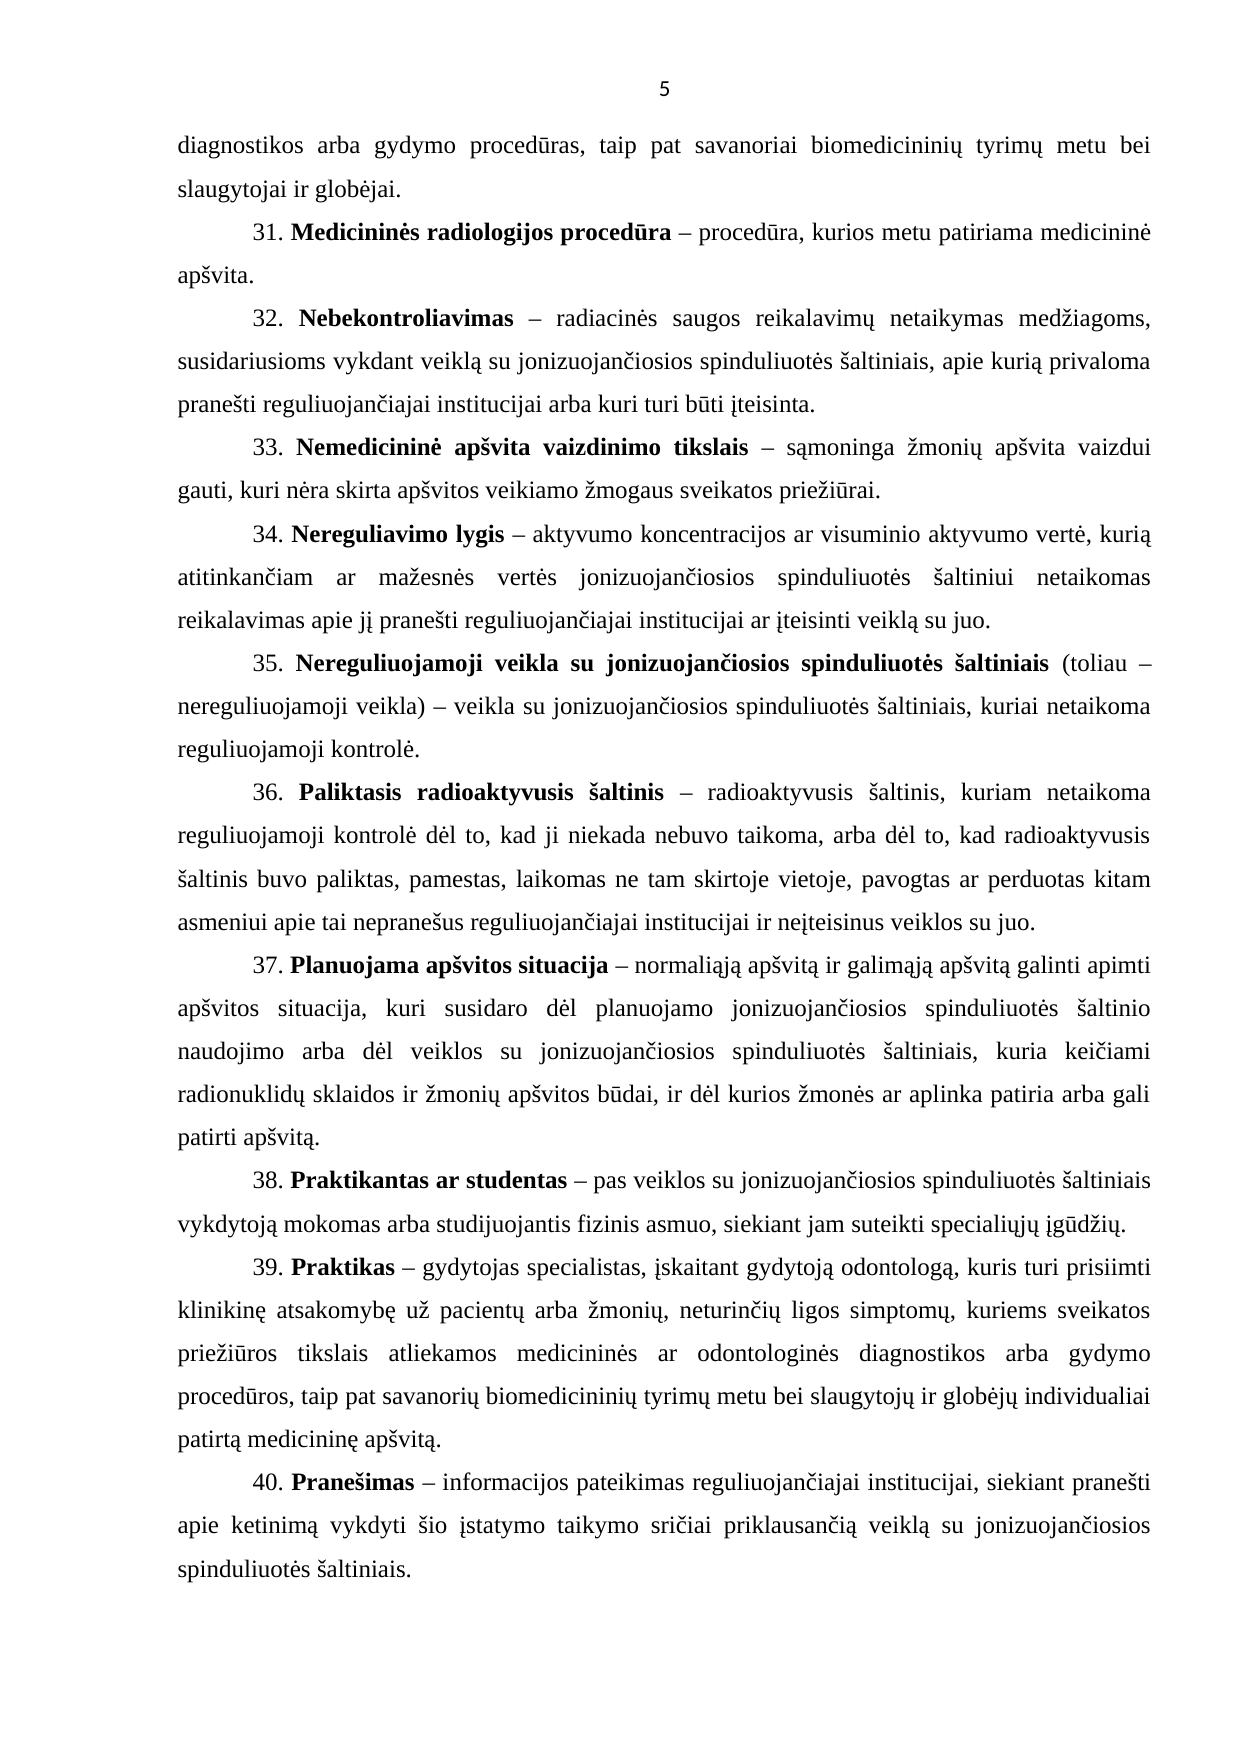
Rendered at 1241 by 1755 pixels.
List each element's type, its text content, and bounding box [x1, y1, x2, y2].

text 35. Nereguliuojamoji veikla su jonizuojančiosios spinduliuotės šaltiniais (toliau – nereguliuojamoji veikla) – veikla su jonizuojančiosios spinduliuotės šaltiniais, kuriai netaikoma reguliuojamoji kontrolė. [177, 648, 1152, 763]
text 37. Planuojama apšvitos situacija – normaliąją apšvitą ir galimąją apšvitą galinti apimti apšvitos situacija, kuri susidaro dėl planuojamo jonizuojančiosios spinduliuotės šaltinio naudojimo arba dėl veiklos su jonizuojančiosios spinduliuotės šaltiniais, kuria keičiami radionuklidų sklaidos ir žmonių apšvitos būdai, ir dėl kurios žmonės ar aplinka patiria arba gali patirti apšvitą. [177, 950, 1152, 1151]
text 40. Pranešimas – informacijos pateikimas reguliuojančiajai institucijai, siekiant pranešti apie ketinimą vykdyti šio įstatymo taikymo sričiai priklausančią veiklą su jonizuojančiosios spinduliuotės šaltiniais. [177, 1467, 1152, 1582]
text 34. Nereguliavimo lygis – aktyvumo koncentracijos ar visuminio aktyvumo vertė, kurią atitinkančiam ar mažesnės vertės jonizuojančiosios spinduliuotės šaltiniui netaikomas reikalavimas apie jį pranešti reguliuojančiajai institucijai ar įteisinti veiklą su juo. [177, 519, 1152, 634]
text diagnostikos arba gydymo procedūras, taip pat savanoriai biomedicininių tyrimų metu bei slaugytojai ir globėjai. [177, 131, 1152, 202]
text 33. Nemedicininė apšvita vaizdinimo tikslais – sąmoninga žmonių apšvita vaizdui gauti, kuri nėra skirta apšvitos veikiamo žmogaus sveikatos priežiūrai. [177, 432, 1152, 504]
text 31. Medicininės radiologijos procedūra – procedūra, kurios metu patiriama medicininė apšvita. [177, 217, 1152, 289]
text 32. Nebekontroliavimas – radiacinės saugos reikalavimų netaikymas medžiagoms, susidariusioms vykdant veiklą su jonizuojančiosios spinduliuotės šaltiniais, apie kurią privaloma pranešti reguliuojančiajai institucijai arba kuri turi būti įteisinta. [177, 303, 1152, 418]
text 38. Praktikantas ar studentas – pas veiklos su jonizuojančiosios spinduliuotės šaltiniais vykdytoją mokomas arba studijuojantis fizinis asmuo, siekiant jam suteikti specialiųjų įgūdžių. [177, 1166, 1152, 1237]
text 36. Paliktasis radioaktyvusis šaltinis – radioaktyvusis šaltinis, kuriam netaikoma reguliuojamoji kontrolė dėl to, kad ji niekada nebuvo taikoma, arba dėl to, kad radioaktyvusis šaltinis buvo paliktas, pamestas, laikomas ne tam skirtoje vietoje, pavogtas ar perduotas kitam asmeniui apie tai nepranešus reguliuojančiajai institucijai ir neįteisinus veiklos su juo. [177, 777, 1152, 936]
text 39. Praktikas – gydytojas specialistas, įskaitant gydytoją odontologą, kuris turi prisiimti klinikinę atsakomybę už pacientų arba žmonių, neturinčių ligos simptomų, kuriems sveikatos priežiūros tikslais atliekamos medicininės ar odontologinės diagnostikos arba gydymo procedūros, taip pat savanorių biomedicininių tyrimų metu bei slaugytojų ir globėjų individualiai patirtą medicininę apšvitą. [177, 1252, 1152, 1453]
